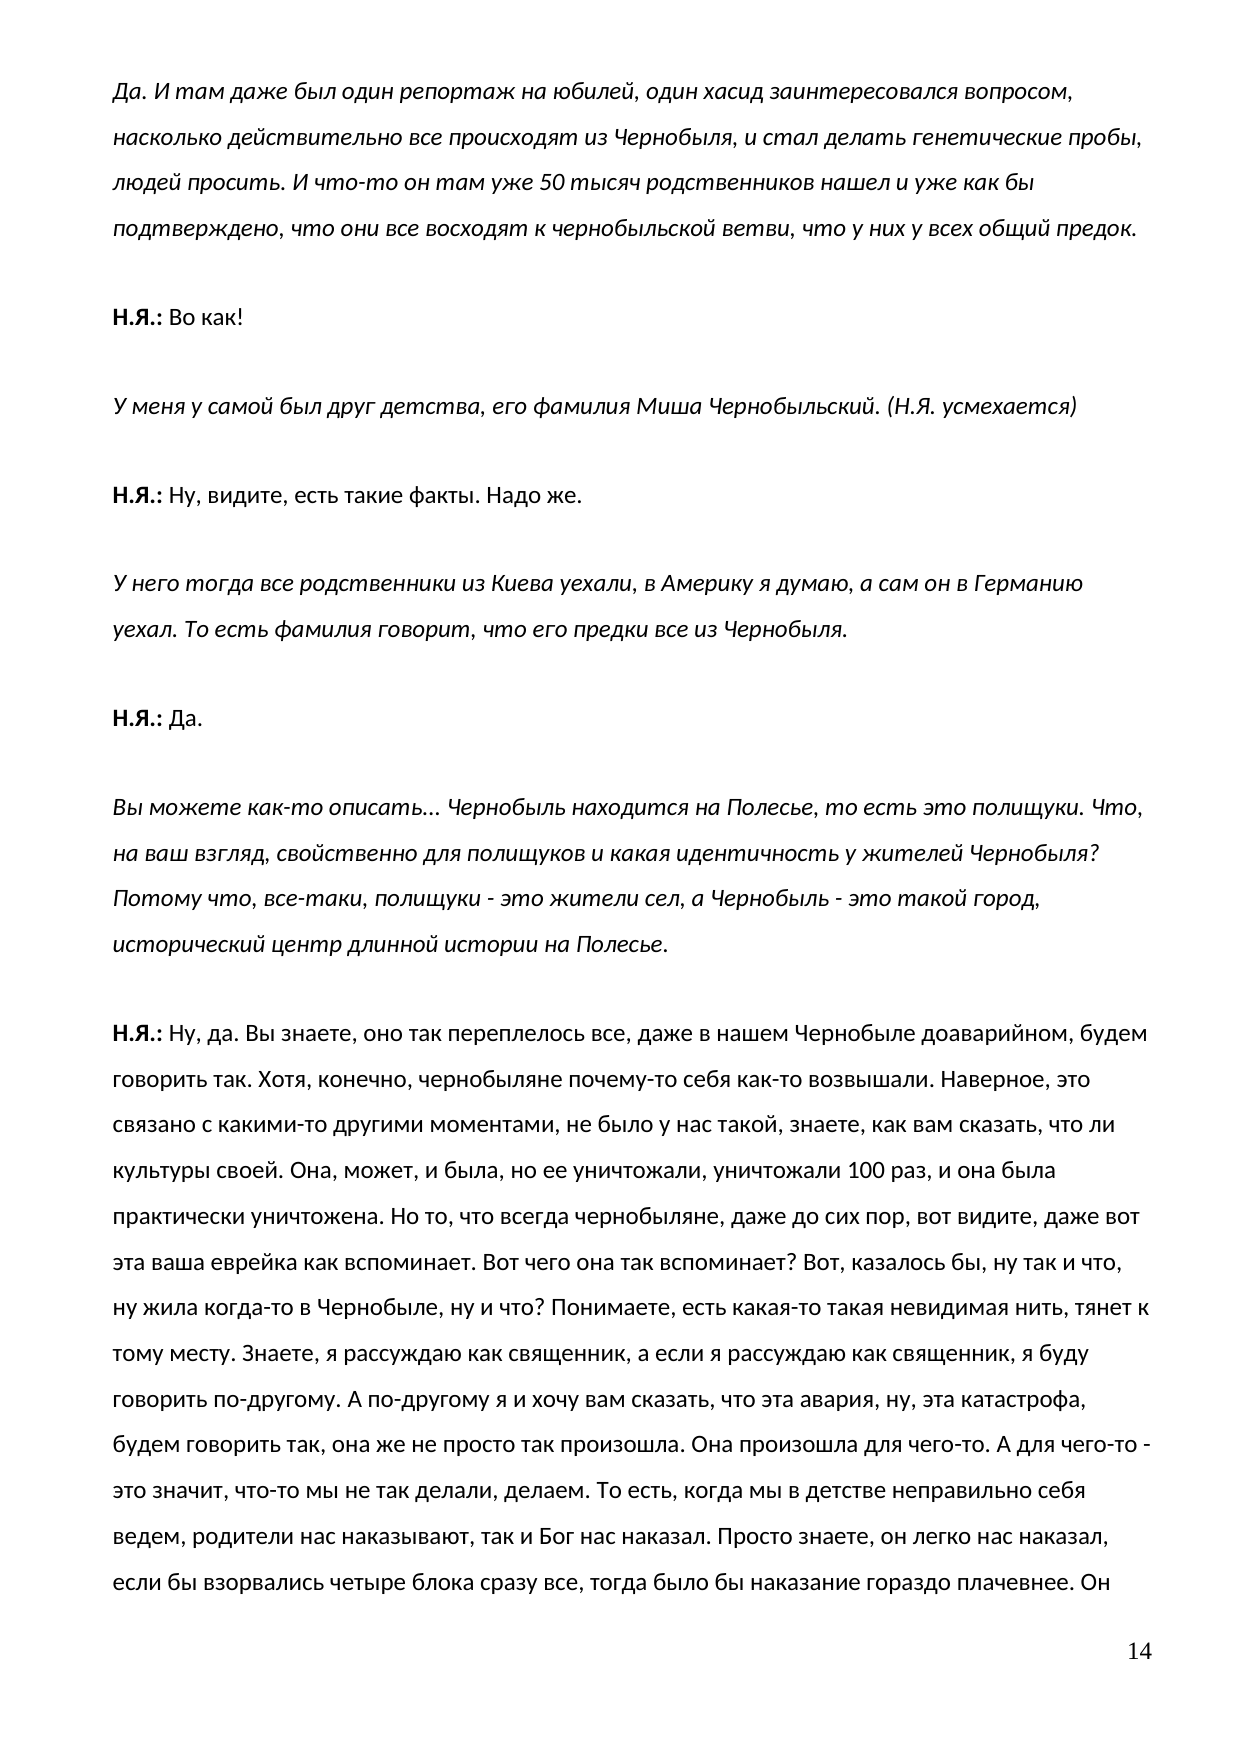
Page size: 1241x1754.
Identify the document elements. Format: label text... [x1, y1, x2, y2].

text связано с какими-то другими моментами, не было у нас такой, знаете, как вам сказать, что ли [112, 1108, 1152, 1139]
text уехал. То есть фамилия говорит, что его предки все из Чернобыля. [112, 613, 1152, 644]
text если бы взорвались четыре блока сразу все, тогда было бы наказание гораздо плачевнее. Он [112, 1566, 1152, 1596]
text У него тогда все родственники из Киева уехали, в Америку я думаю, а сам он в Германию [112, 568, 1152, 598]
text Н.Я.: Ну, да. Вы знаете, оно так переплелось все, даже в нашем Чернобыле доаварийном, будем [112, 1017, 1152, 1048]
text это значит, что-то мы не так делали, делаем. То есть, когда мы в детстве неправильно себя [112, 1474, 1152, 1505]
text Н.Я.: Ну, видите, есть такие факты. Надо же. [112, 479, 1152, 509]
text Н.Я.: Да. [112, 702, 1152, 733]
text ведем, родители нас наказывают, так и Бог нас наказал. Просто знаете, он легко нас наказал, [112, 1520, 1152, 1551]
text на ваш взгляд, свойственно для полищуков и какая идентичность у жителей Чернобыля? [112, 837, 1152, 867]
text У меня у самой был друг детства, его фамилия Миша Чернобыльский. (Н.Я. усмехается) [112, 390, 1152, 420]
text культуры своей. Она, может, и была, но ее уничтожали, уничтожали 100 раз, и она была [112, 1154, 1152, 1185]
text будем говорить так, она же не просто так произошла. Она произошла для чего-то. А для чего-то - [112, 1429, 1152, 1459]
text исторический центр длинной истории на Полесье. [112, 928, 1152, 959]
text Да. И там даже был один репортаж на юбилей, один хасид заинтересовался вопросом, [112, 75, 1152, 106]
text Н.Я.: Во как! [112, 301, 1152, 332]
text ну жила когда-то в Чернобыле, ну и что? Понимаете, есть какая-то такая невидимая нить, тянет к [112, 1291, 1152, 1322]
text практически уничтожена. Но то, что всегда чернобыляне, даже до сих пор, вот видите, даже вот [112, 1200, 1152, 1231]
text подтверждено, что они все восходят к чернобыльской ветви, что у них у всех общий предок. [112, 212, 1152, 243]
text тому месту. Знаете, я рассуждаю как священник, а если я рассуждаю как священник, я буду [112, 1337, 1152, 1368]
text эта ваша еврейка как вспоминает. Вот чего она так вспоминает? Вот, казалось бы, ну так и что, [112, 1246, 1152, 1276]
text насколько действительно все происходят из Чернобыля, и стал делать генетические пробы, [112, 121, 1152, 151]
text людей просить. И что-то он там уже 50 тысяч родственников нашел и уже как бы [112, 166, 1152, 197]
text говорить так. Хотя, конечно, чернобыляне почему-то себя как-то возвышали. Наверное, это [112, 1063, 1152, 1093]
text говорить по-другому. А по-другому я и хочу вам сказать, что эта авария, ну, эта катастрофа, [112, 1383, 1152, 1413]
text Вы можете как-то описать... Чернобыль находится на Полесье, то есть это полищуки. Что, [112, 791, 1152, 822]
text Потому что, все-таки, полищуки - это жители сел, а Чернобыль - это такой город, [112, 882, 1152, 913]
